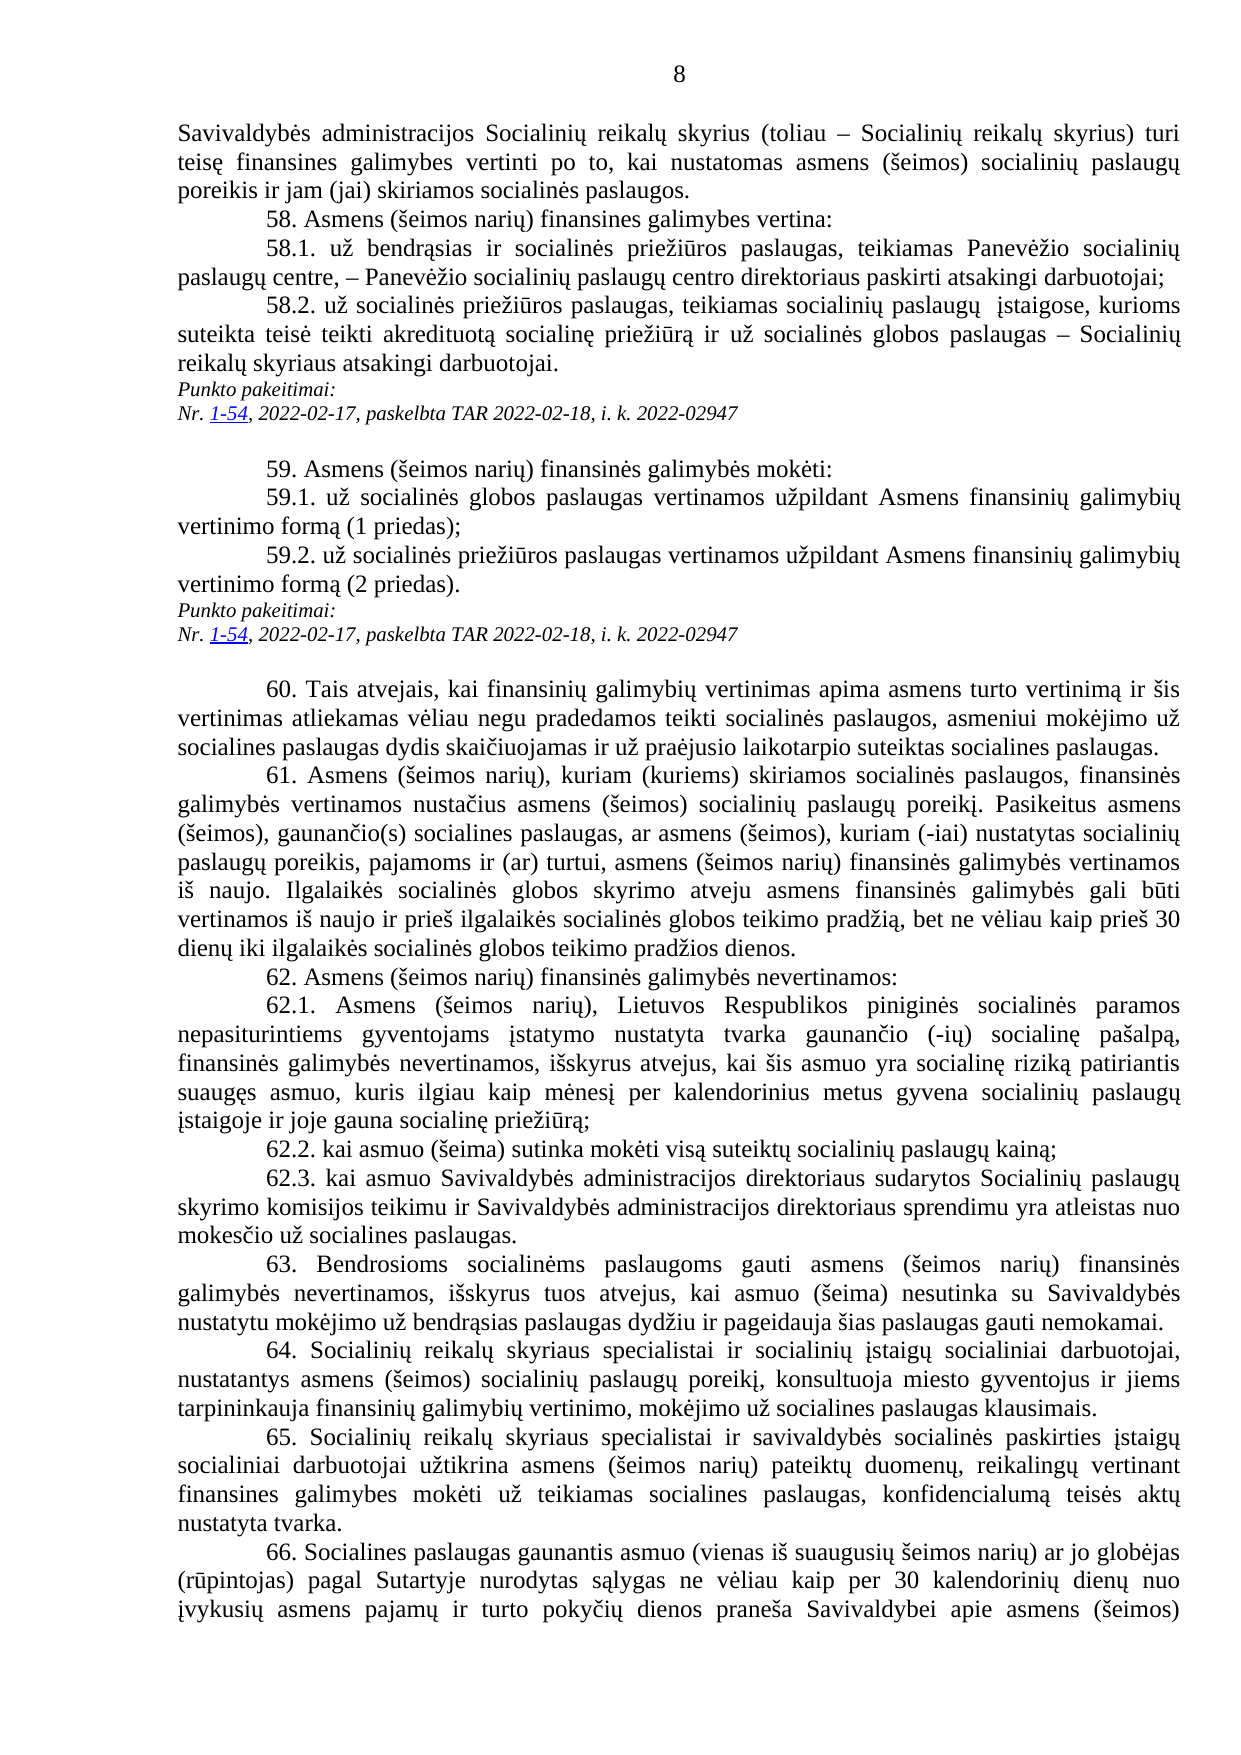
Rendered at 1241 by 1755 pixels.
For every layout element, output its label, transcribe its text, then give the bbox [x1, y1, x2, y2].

text 64. Socialinių reikalų skyriaus specialistai ir socialinių įstaigų socialiniai darbuotojai, nustatantys asmens (šeimos) socialinių paslaugų poreikį, konsultuoja miesto gyventojus ir jiems tarpininkauja finansinių galimybių vertinimo, mokėjimo už socialines paslaugas klausimais. [177, 1336, 1181, 1422]
text 62.1. Asmens (šeimos narių), Lietuvos Respublikos piniginės socialinės paramos nepasiturintiems gyventojams įstatymo nustatyta tvarka gaunančio (-ių) socialinę pašalpą, finansinės galimybės nevertinamos, išskyrus atvejus, kai šis asmuo yra socialinę riziką patiriantis suaugęs asmuo, kuris ilgiau kaip mėnesį per kalendorinius metus gyvena socialinių paslaugų įstaigoje ir joje gauna socialinę priežiūrą; [177, 991, 1181, 1134]
text 66. Socialines paslaugas gaunantis asmuo (vienas iš suaugusių šeimos narių) ar jo globėjas (rūpintojas) pagal Sutartyje nurodytas sąlygas ne vėliau kaip per 30 kalendorinių dienų nuo įvykusių asmens pajamų ir turto pokyčių dienos praneša Savivaldybei apie asmens (šeimos) [177, 1537, 1181, 1623]
text 58.1. už bendrąsias ir socialinės priežiūros paslaugas, teikiamas Panevėžio socialinių paslaugų centre, – Panevėžio socialinių paslaugų centro direktoriaus paskirti atsakingi darbuotojai; [177, 233, 1181, 291]
text Savivaldybės administracijos Socialinių reikalų skyrius (toliau – Socialinių reikalų skyrius) turi teisę finansines galimybes vertinti po to, kai nustatomas asmens (šeimos) socialinių paslaugų poreikis ir jam (jai) skiriamos socialinės paslaugos. [177, 118, 1181, 204]
text 59. Asmens (šeimos narių) finansinės galimybės mokėti: [177, 454, 1181, 482]
text Punkto pakeitimai: [177, 377, 1181, 401]
text 62.3. kai asmuo Savivaldybės administracijos direktoriaus sudarytos Socialinių paslaugų skyrimo komisijos teikimu ir Savivaldybės administracijos direktoriaus sprendimu yra atleistas nuo mokesčio už socialines paslaugas. [177, 1163, 1181, 1249]
text 61. Asmens (šeimos narių), kuriam (kuriems) skiriamos socialinės paslaugos, finansinės galimybės vertinamos nustačius asmens (šeimos) socialinių paslaugų poreikį. Pasikeitus asmens (šeimos), gaunančio(s) socialines paslaugas, ar asmens (šeimos), kuriam (-iai) nustatytas socialinių paslaugų poreikis, pajamoms ir (ar) turtui, asmens (šeimos narių) finansinės galimybės vertinamos iš naujo. Ilgalaikės socialinės globos skyrimo atveju asmens finansinės galimybės gali būti vertinamos iš naujo ir prieš ilgalaikės socialinės globos teikimo pradžią, bet ne vėliau kaip prieš 30 dienų iki ilgalaikės socialinės globos teikimo pradžios dienos. [177, 761, 1181, 962]
text 58.2. už socialinės priežiūros paslaugas, teikiamas socialinių paslaugų įstaigose, kurioms suteikta teisė teikti akredituotą socialinę priežiūrą ir už socialinės globos paslaugas – Socialinių reikalų skyriaus atsakingi darbuotojai. [177, 291, 1181, 377]
text 63. Bendrosioms socialinėms paslaugoms gauti asmens (šeimos narių) finansinės galimybės nevertinamos, išskyrus tuos atvejus, kai asmuo (šeima) nesutinka su Savivaldybės nustatytu mokėjimo už bendrąsias paslaugas dydžiu ir pageidauja šias paslaugas gauti nemokamai. [177, 1249, 1181, 1336]
text Nr. 1-54, 2022-02-17, paskelbta TAR 2022-02-18, i. k. 2022-02947 [177, 401, 1181, 425]
text 59.2. už socialinės priežiūros paslaugas vertinamos užpildant Asmens finansinių galimybių vertinimo formą (2 priedas). [177, 540, 1181, 597]
text 65. Socialinių reikalų skyriaus specialistai ir savivaldybės socialinės paskirties įstaigų socialiniai darbuotojai užtikrina asmens (šeimos narių) pateiktų duomenų, reikalingų vertinant finansines galimybes mokėti už teikiamas socialines paslaugas, konfidencialumą teisės aktų nustatyta tvarka. [177, 1422, 1181, 1537]
text Nr. 1-54, 2022-02-17, paskelbta TAR 2022-02-18, i. k. 2022-02947 [177, 622, 1181, 646]
text 60. Tais atvejais, kai finansinių galimybių vertinimas apima asmens turto vertinimą ir šis vertinimas atliekamas vėliau negu pradedamos teikti socialinės paslaugos, asmeniui mokėjimo už socialines paslaugas dydis skaičiuojamas ir už praėjusio laikotarpio suteiktas socialines paslaugas. [177, 674, 1181, 761]
text 58. Asmens (šeimos narių) finansines galimybes vertina: [177, 204, 1181, 233]
text 59.1. už socialinės globos paslaugas vertinamos užpildant Asmens finansinių galimybių vertinimo formą (1 priedas); [177, 482, 1181, 540]
text 62.2. kai asmuo (šeima) sutinka mokėti visą suteiktų socialinių paslaugų kainą; [177, 1134, 1181, 1163]
text 62. Asmens (šeimos narių) finansinės galimybės nevertinamos: [177, 962, 1181, 991]
text Punkto pakeitimai: [177, 597, 1181, 622]
